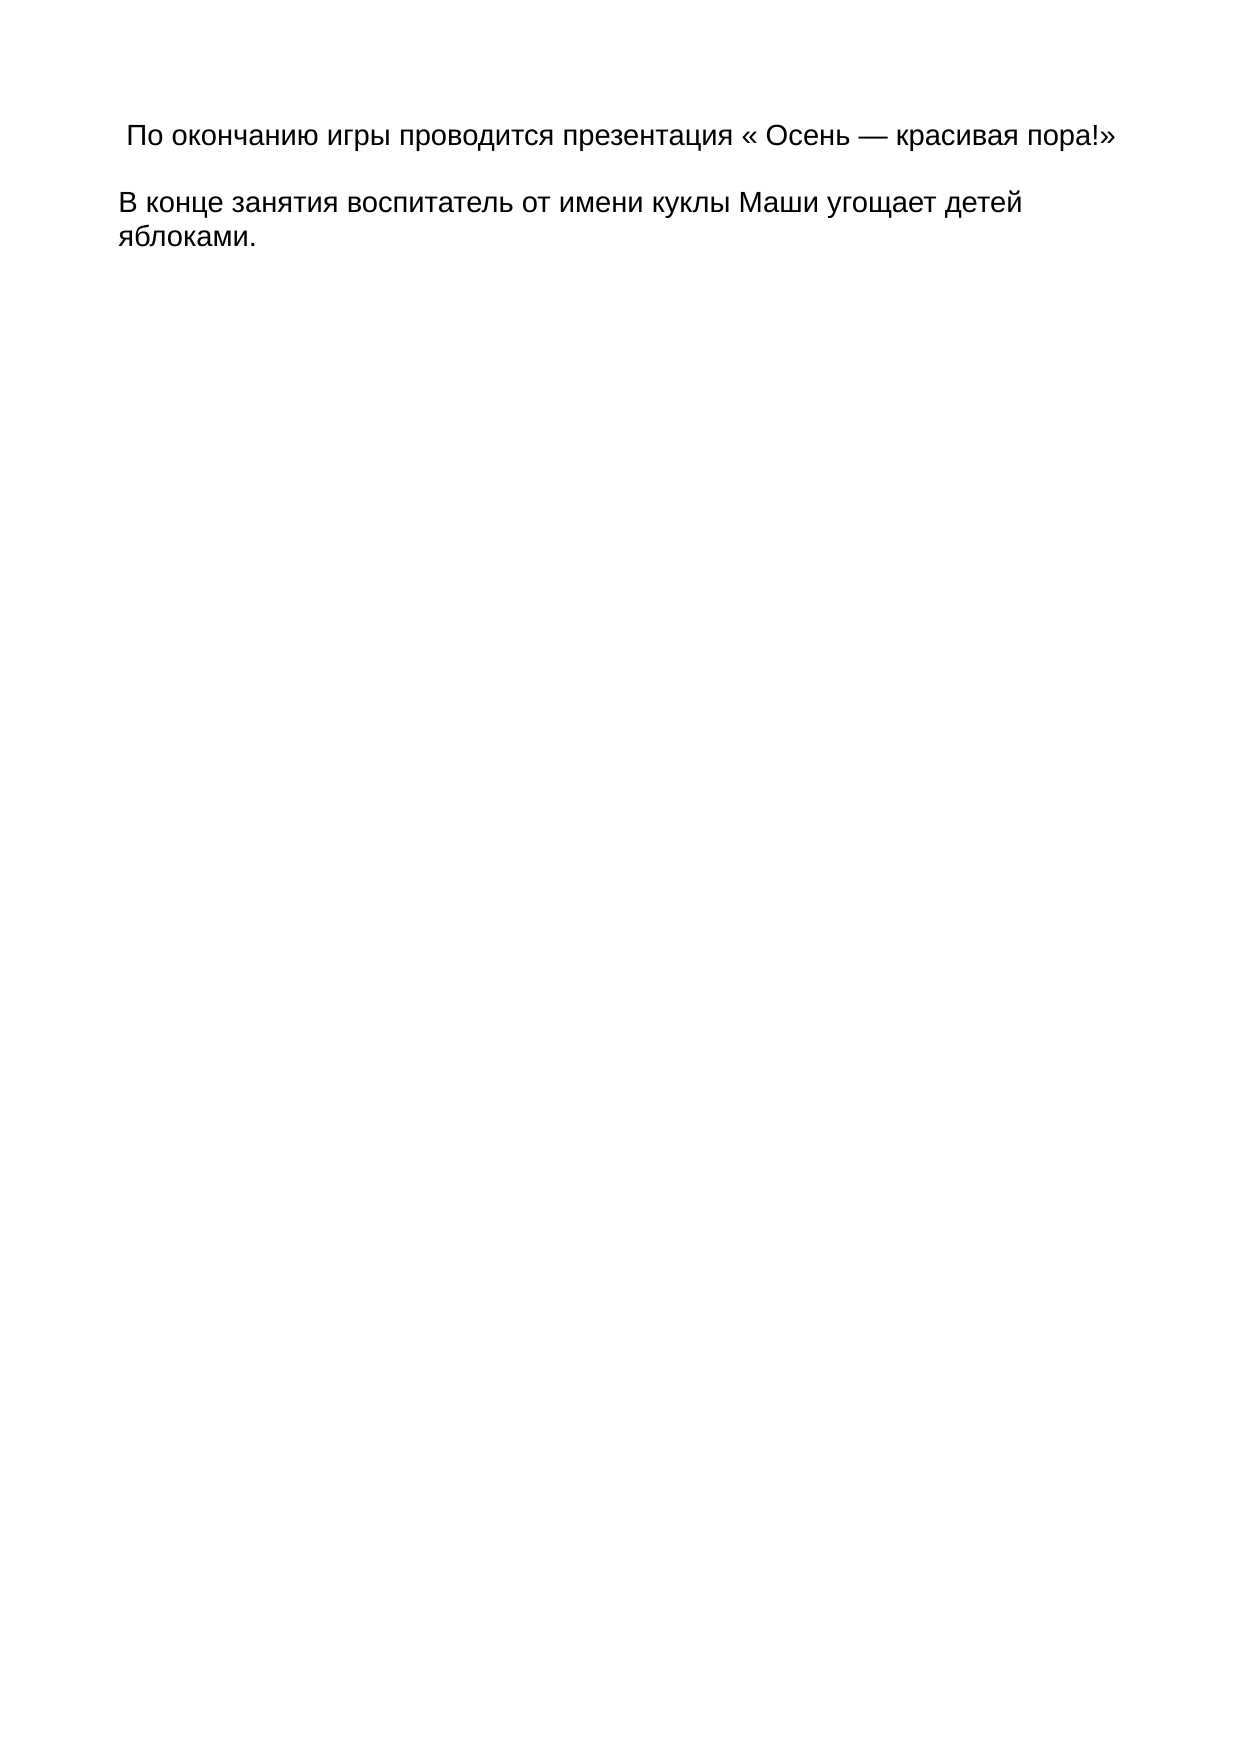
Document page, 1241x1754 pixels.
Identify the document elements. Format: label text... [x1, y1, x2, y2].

text В конце занятия воспитатель от имени куклы Маши угощает детей яблоками. [118, 185, 1122, 252]
text По окончанию игры проводится презентация « Осень — красивая пора!» [118, 118, 1122, 152]
